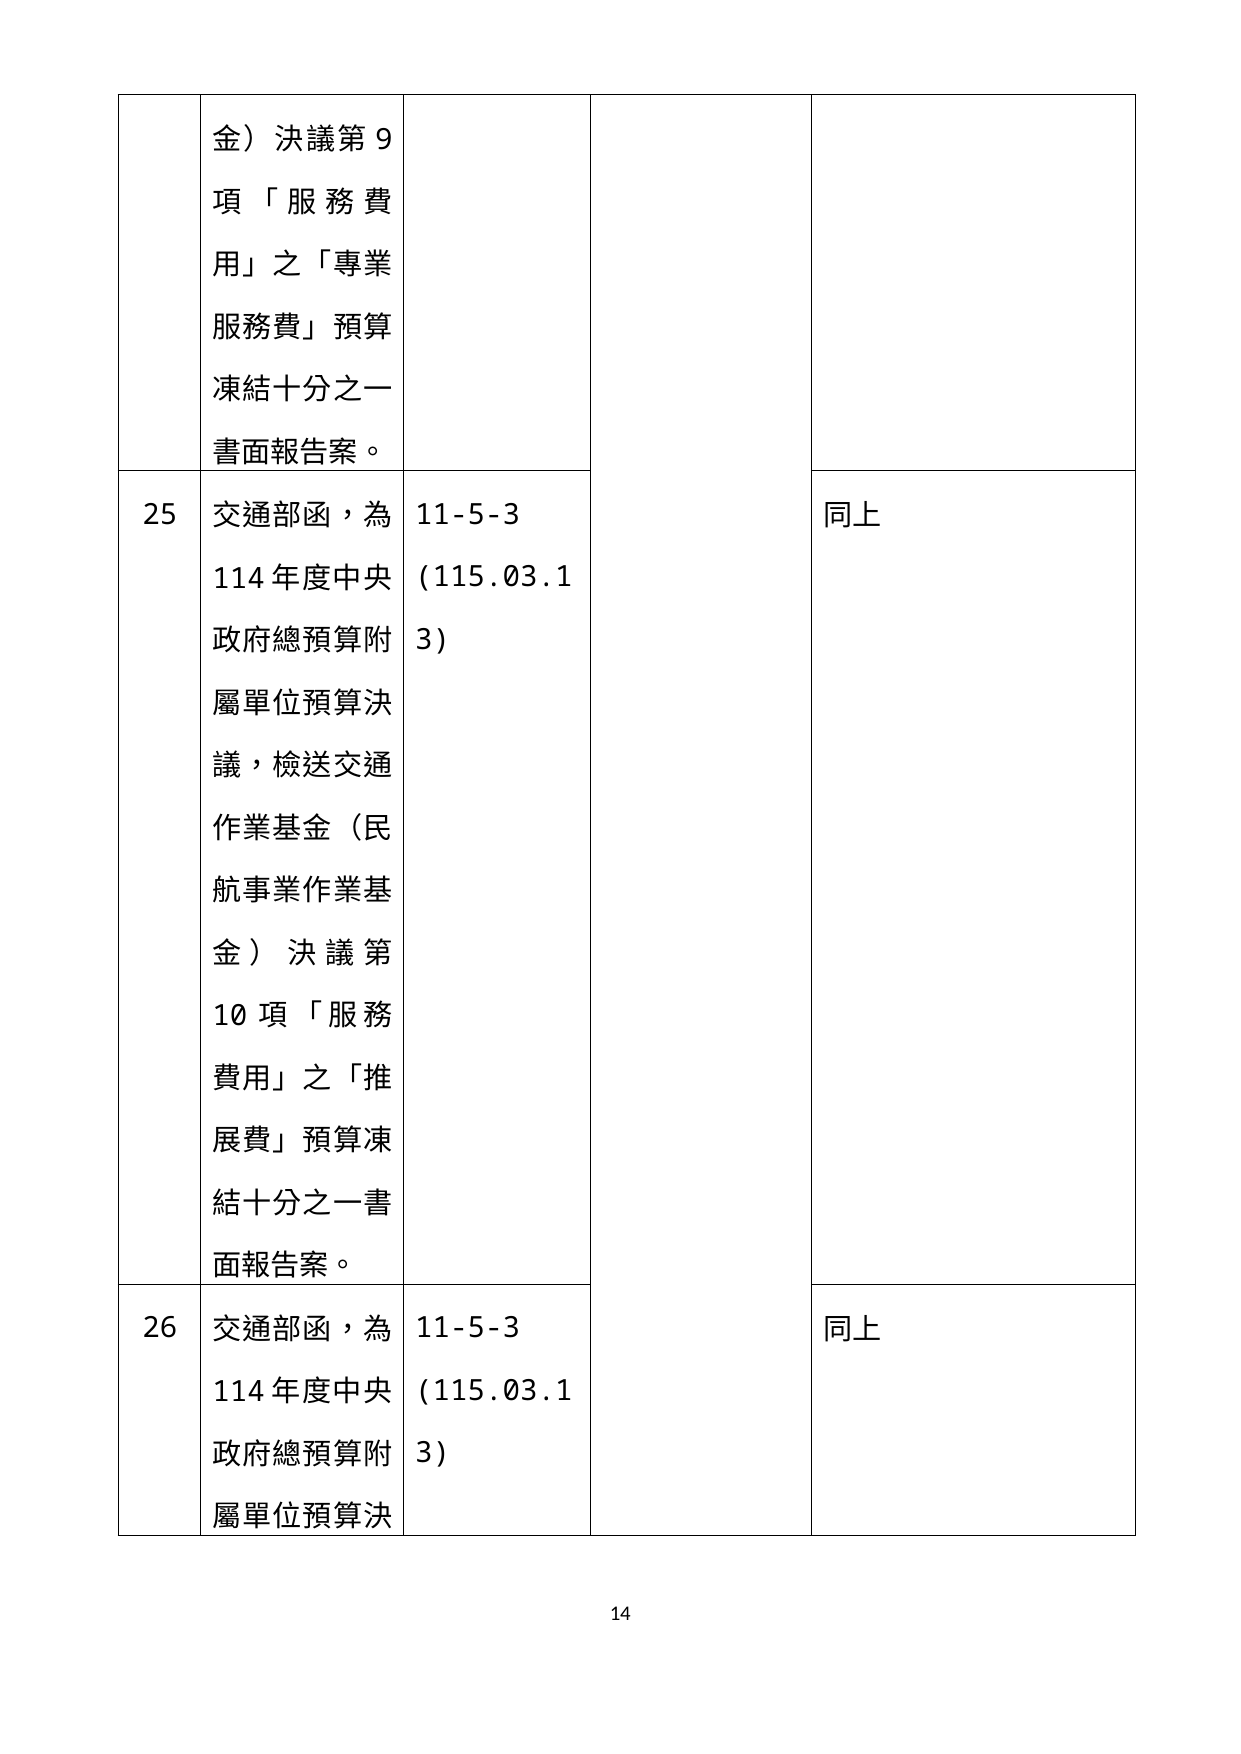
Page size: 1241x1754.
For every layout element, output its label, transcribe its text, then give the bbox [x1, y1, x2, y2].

table_cell 11-5-3 (115.03.13) [404, 471, 590, 1284]
table_cell 交通部函，為114年度中央政府總預算附屬單位預算決議，檢送交通作業基金（民航事業作業基金）決議第10項「服務費用」之「推展費」預算凍結十分之一書面報告案。 [201, 471, 403, 1284]
table_cell [591, 95, 811, 1535]
table_cell 同上 [812, 1285, 1135, 1535]
table_cell [119, 95, 200, 470]
table_cell [404, 95, 590, 470]
table_cell [812, 95, 1135, 470]
table_cell 11-5-3 (115.03.13) [404, 1285, 590, 1535]
table_cell 26 [119, 1285, 200, 1535]
table_cell 金）決議第9項「服務費用」之「專業服務費」預算凍結十分之一書面報告案。 [201, 95, 403, 470]
table_cell 同上 [812, 471, 1135, 1284]
table_cell 25 [119, 471, 200, 1284]
table_cell 交通部函，為114年度中央政府總預算附屬單位預算決 [201, 1285, 403, 1535]
